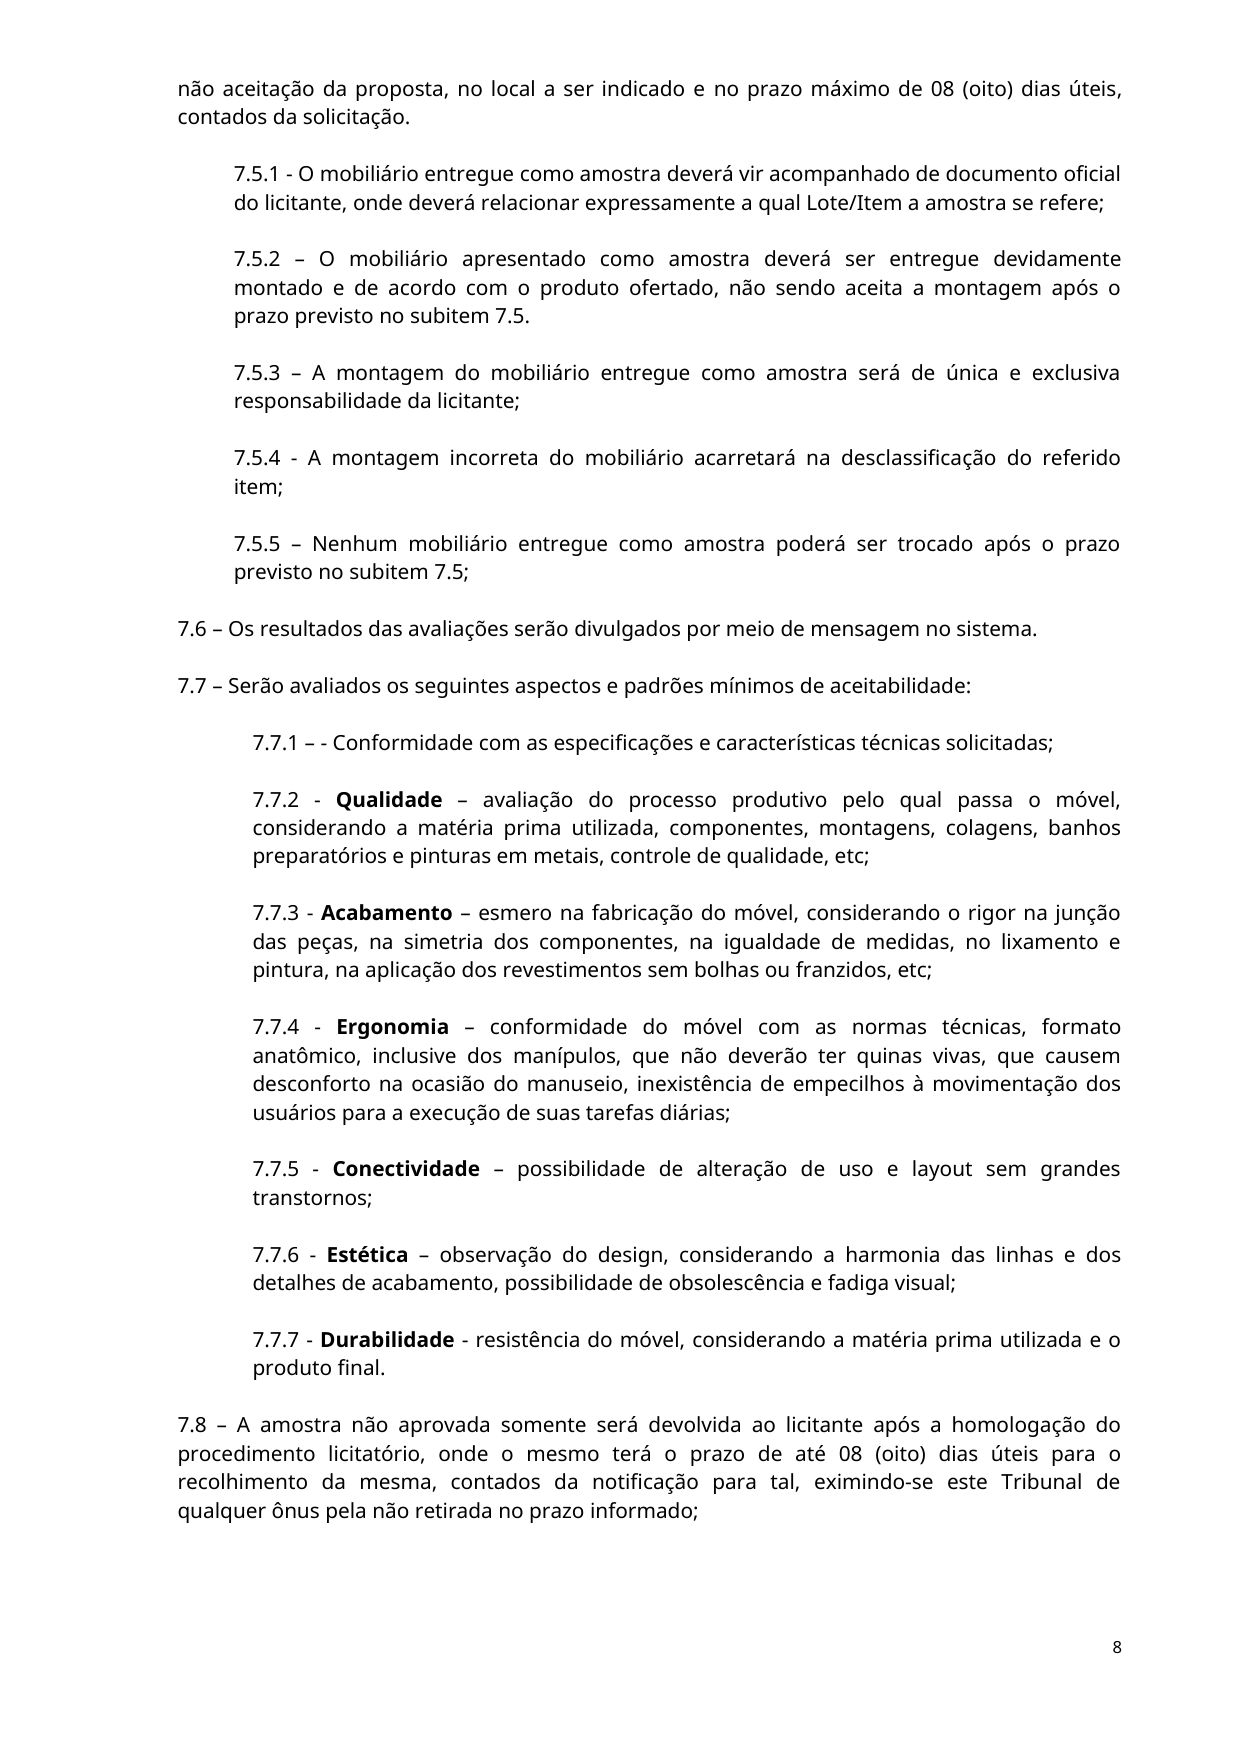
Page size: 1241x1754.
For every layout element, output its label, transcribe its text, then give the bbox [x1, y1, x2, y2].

text 7.7.3 - Acabamento – esmero na fabricação do móvel, considerando o rigor na junção das peças, na simetria dos componentes, na igualdade de medidas, no lixamento e pintura, na aplicação dos revestimentos sem bolhas ou franzidos, etc; [252, 898, 1122, 984]
text 7.8 – A amostra não aprovada somente será devolvida ao licitante após a homologação do procedimento licitatório, onde o mesmo terá o prazo de até 08 (oito) dias úteis para o recolhimento da mesma, contados da notificação para tal, eximindo-se este Tribunal de qualquer ônus pela não retirada no prazo informado; [177, 1410, 1122, 1524]
text 7.5.5 – Nenhum mobiliário entregue como amostra poderá ser trocado após o prazo previsto no subitem 7.5; [233, 529, 1122, 586]
text 7.7.7 - Durabilidade - resistência do móvel, considerando a matéria prima utilizada e o produto final. [252, 1325, 1122, 1382]
text 7.5.3 – A montagem do mobiliário entregue como amostra será de única e exclusiva responsabilidade da licitante; [233, 358, 1122, 415]
text 7.5.1 - O mobiliário entregue como amostra deverá vir acompanhado de documento oficial do licitante, onde deverá relacionar expressamente a qual Lote/Item a amostra se refere; [233, 159, 1122, 216]
text 7.6 – Os resultados das avaliações serão divulgados por meio de mensagem no sistema. [177, 614, 1122, 643]
list não aceitação da proposta, no local a ser indicado e no prazo máximo de 08 (oito) dias úteis, contados da solicitação. [177, 74, 1122, 131]
text 7.7.6 - Estética – observação do design, considerando a harmonia das linhas e dos detalhes de acabamento, possibilidade de obsolescência e fadiga visual; [252, 1240, 1122, 1297]
text 7.7.2 - Qualidade – avaliação do processo produtivo pelo qual passa o móvel, considerando a matéria prima utilizada, componentes, montagens, colagens, banhos preparatórios e pinturas em metais, controle de qualidade, etc; [252, 785, 1122, 870]
text 7.7.1 – - Conformidade com as especificações e características técnicas solicitadas; [251, 728, 1122, 756]
text 7.7.5 - Conectividade – possibilidade de alteração de uso e layout sem grandes transtornos; [252, 1154, 1122, 1211]
text 7.5.2 – O mobiliário apresentado como amostra deverá ser entregue devidamente montado e de acordo com o produto ofertado, não sendo aceita a montagem após o prazo previsto no subitem 7.5. [233, 244, 1122, 330]
text 7.7.4 - Ergonomia – conformidade do móvel com as normas técnicas, formato anatômico, inclusive dos manípulos, que não deverão ter quinas vivas, que causem desconforto na ocasião do manuseio, inexistência de empecilhos à movimentação dos usuários para a execução de suas tarefas diárias; [252, 1012, 1122, 1126]
text 7.5.4 - A montagem incorreta do mobiliário acarretará na desclassificação do referido item; [233, 443, 1122, 500]
text 7.7 – Serão avaliados os seguintes aspectos e padrões mínimos de aceitabilidade: [177, 671, 1122, 699]
